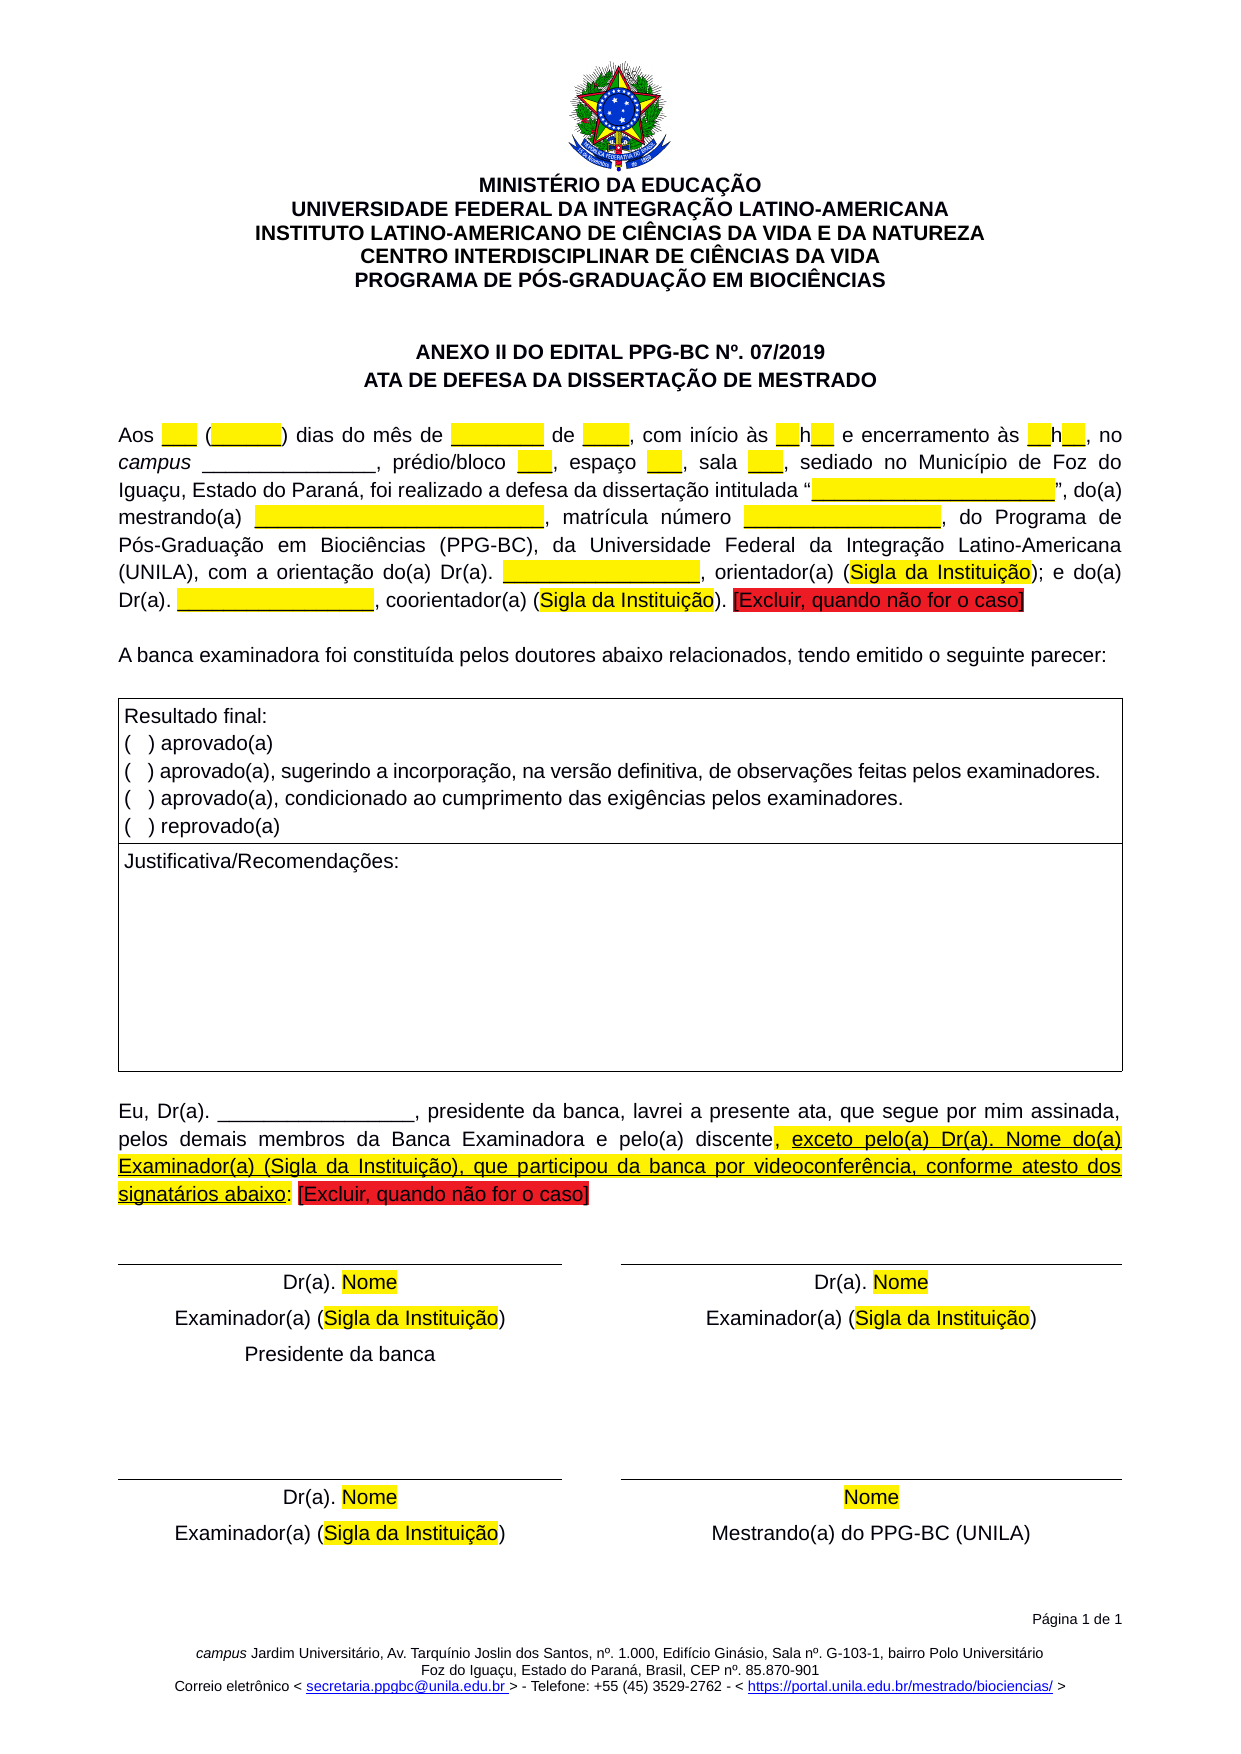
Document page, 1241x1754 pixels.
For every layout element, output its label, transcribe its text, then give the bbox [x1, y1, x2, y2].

picture [565, 59, 675, 173]
text ATA DE DEFESA DA DISSERTAÇÃO DE MESTRADO [118, 368, 1122, 392]
text Aos ___ (______) dias do mês de ________ de ____, com início às __h__ e encerramento às __h__, no campus _______________, prédio/bloco ___, espaço ___, sala ___, sediado no Município de Foz do Iguaçu, Estado do Paraná, foi realizado a defesa da dissertação intitulada “_____________________”, do(a) mestrando(a) _________________________, matrícula número _________________, do Programa de Pós-Graduação em Biociências (PPG-BC), da Universidade Federal da Integração Latino-Americana (UNILA), com a orientação do(a) Dr(a). _________________, orientador(a) (Sigla da Instituição); e do(a) Dr(a). _________________, coorientador(a) (Sigla da Instituição). [Excluir, quando não for o caso] [118, 423, 1122, 612]
text signatários abaixo: [Excluir, quando não for o caso] [118, 1176, 1122, 1205]
table_cell Dr(a). Nome Examinador(a) (Sigla da Instituição) [118, 1480, 562, 1551]
table_cell Justificativa/Recomendações: [119, 844, 1122, 1071]
table_header [562, 1264, 621, 1479]
table_header Dr(a). Nome Examinador(a) (Sigla da Instituição) Presidente da banca [118, 1265, 562, 1479]
table_header Dr(a). Nome Examinador(a) (Sigla da Instituição) [621, 1265, 1122, 1479]
table_header Resultado final: ( ) aprovado(a) ( ) aprovado(a), sugerindo a incorporação, na versão definitiva, de observações feitas pelos examinadores. ( ) aprovado(a), condicionado ao cumprimento das exigências pelos examinadores. ( ) reprovado(a) [119, 699, 1122, 843]
table_cell [562, 1479, 621, 1551]
table_cell Nome Mestrando(a) do PPG-BC (UNILA) [621, 1480, 1122, 1551]
text Eu, Dr(a). _________________, presidente da banca, lavrei a presente ata, que segue por mim assinada, pelos demais membros da Banca Examinadora e pelo(a) discente, exceto pelo(a) Dr(a). Nome do(a) Examinador(a) (Sigla da Instituição), que participou da banca por videoconferência, conforme atesto dos [118, 1099, 1122, 1175]
text ANEXO II DO EDITAL PPG-BC Nº. 07/2019 [118, 340, 1122, 364]
text A banca examinadora foi constituída pelos doutores abaixo relacionados, tendo emitido o seguinte parecer: [118, 643, 1122, 667]
